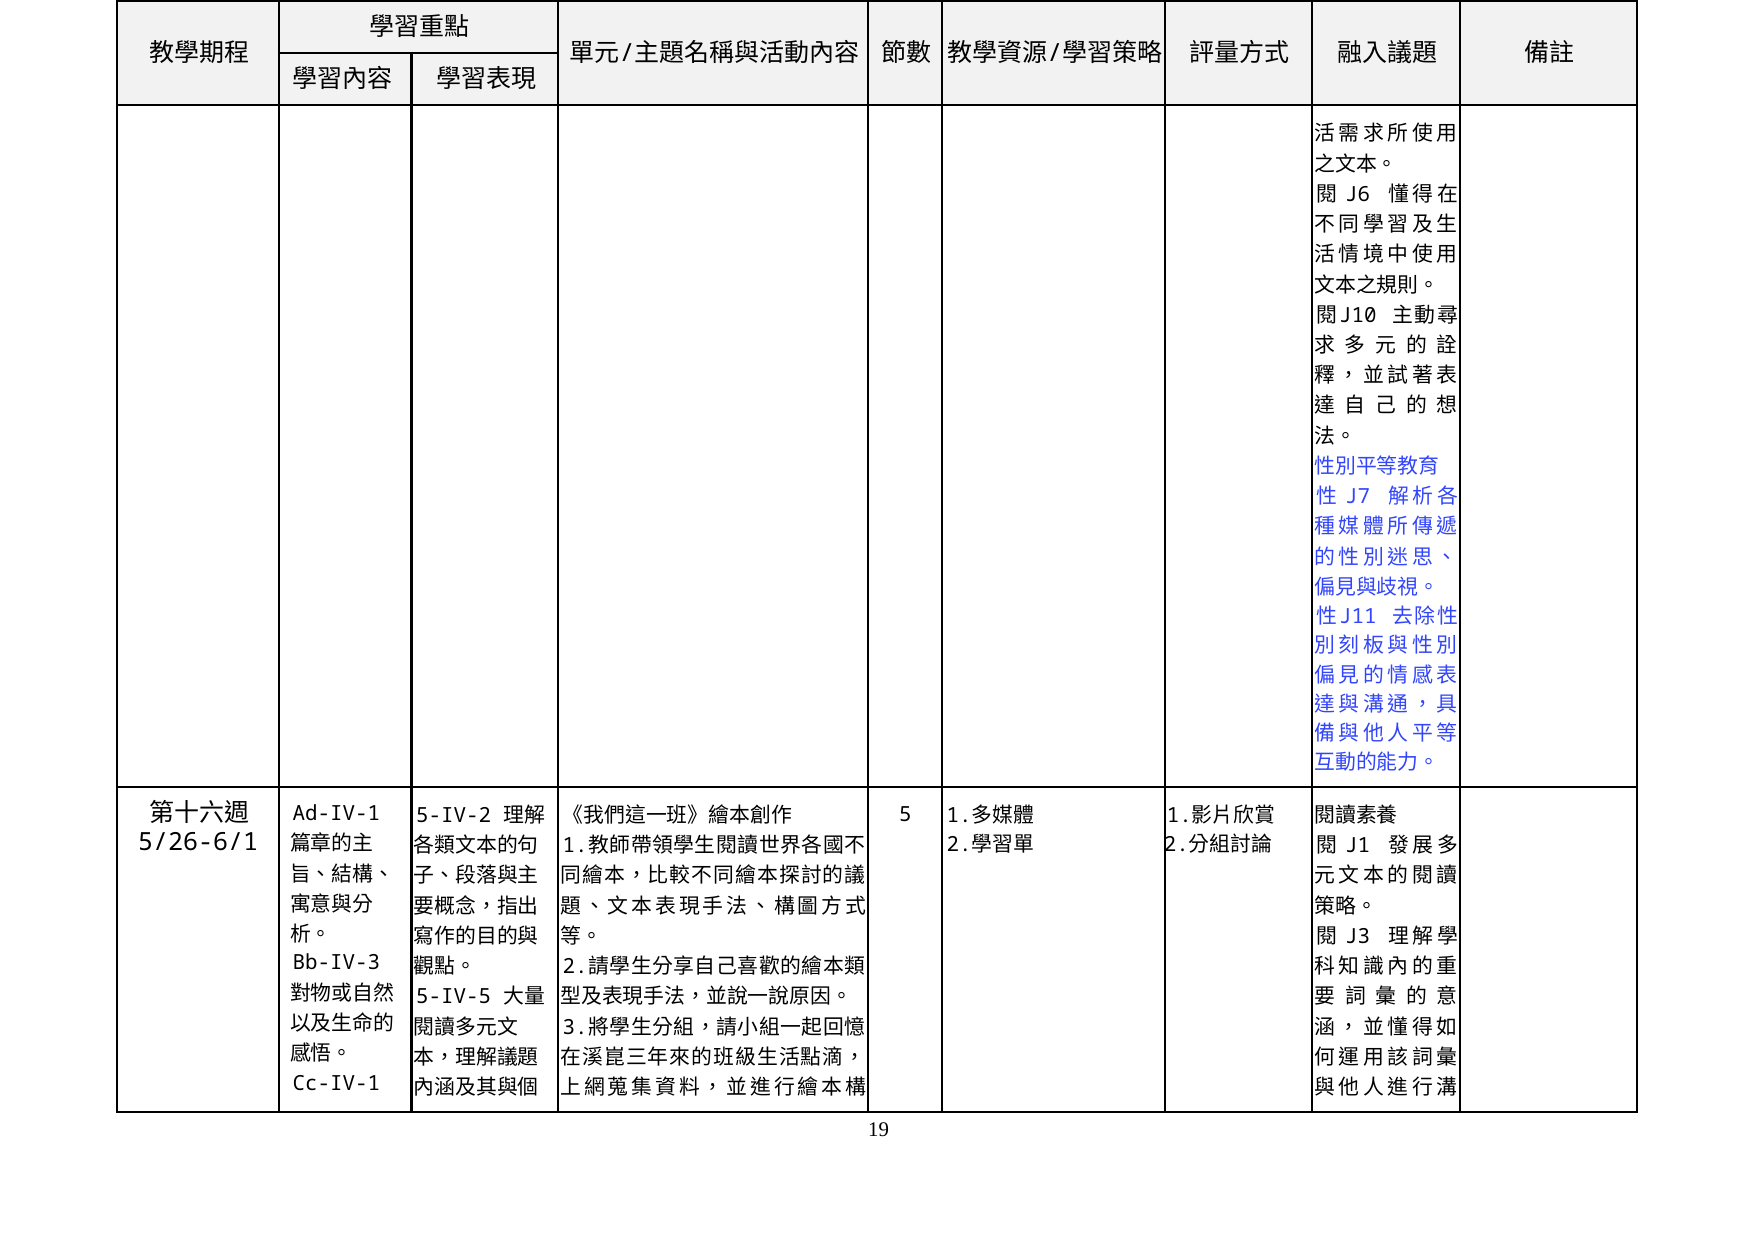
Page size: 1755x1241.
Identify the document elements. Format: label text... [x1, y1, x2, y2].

table_header 評量方式 [1166, 2, 1311, 104]
table_cell [1166, 106, 1311, 786]
table_cell [943, 106, 1164, 786]
table_cell 學習內容 [280, 54, 410, 104]
table_cell 1.多媒體 2.學習單 [943, 788, 1164, 1111]
table_cell 5-IV-2 理解各類文本的句子、段落與主要概念，指出寫作的目的與觀點。 5-IV-5 大量閱讀多元文本，理解議題內涵及其與個 [413, 788, 557, 1111]
table_header 教學期程 [118, 2, 278, 104]
table_cell 學習表現 [413, 54, 557, 104]
table_cell 《我們這一班》繪本創作 1.教師帶領學生閱讀世界各國不同繪本，比較不同繪本探討的議題、文本表現手法、構圖方式等。 2.請學生分享自己喜歡的繪本類型及表現手法，並說一說原因。 3.將學生分組，請小組一起回憶在溪崑三年來的班級生活點滴，上網蒐集資料，並進行繪本構 [559, 788, 867, 1111]
table_header 單元/主題名稱與活動內容 [559, 2, 867, 104]
table_cell 第十六週5/26-6/1 [118, 788, 278, 1111]
table_cell [280, 106, 410, 786]
table_cell [1461, 106, 1636, 786]
table_cell [869, 106, 941, 786]
table_cell 1.影片欣賞 2.分組討論 [1166, 788, 1311, 1111]
table_cell [559, 106, 867, 786]
table_cell [118, 106, 278, 786]
table_cell 活需求所使用之文本。 閱J6 懂得在不同學習及生活情境中使用文本之規則。 閱J10 主動尋求多元的詮釋，並試著表達自己的想法。 性別平等教育 性J7 解析各種媒體所傳遞的性別迷思、偏見與歧視。 性J11 去除性別刻板與性別偏見的情感表達與溝通，具備與他人平等互動的能力。 [1313, 106, 1459, 786]
table_header 備註 [1461, 2, 1636, 104]
table_cell Ad-IV-1 篇章的主旨、結構、寓意與分析。 Bb-IV-3 對物或自然以及生命的感悟。 Cc-IV-1 [280, 788, 410, 1111]
table_header 融入議題 [1313, 2, 1459, 104]
table_cell [413, 106, 557, 786]
table_cell 5 [869, 788, 941, 1111]
table_header 節數 [869, 2, 941, 104]
table_cell 閱讀素養 閱J1 發展多元文本的閱讀策略。 閱J3 理解學科知識內的重要詞彙的意涵，並懂得如何運用該詞彙與他人進行溝 [1313, 788, 1459, 1111]
table_cell [1461, 788, 1636, 1111]
table_header 教學資源/學習策略 [943, 2, 1164, 104]
table_header 學習重點 [280, 2, 557, 52]
